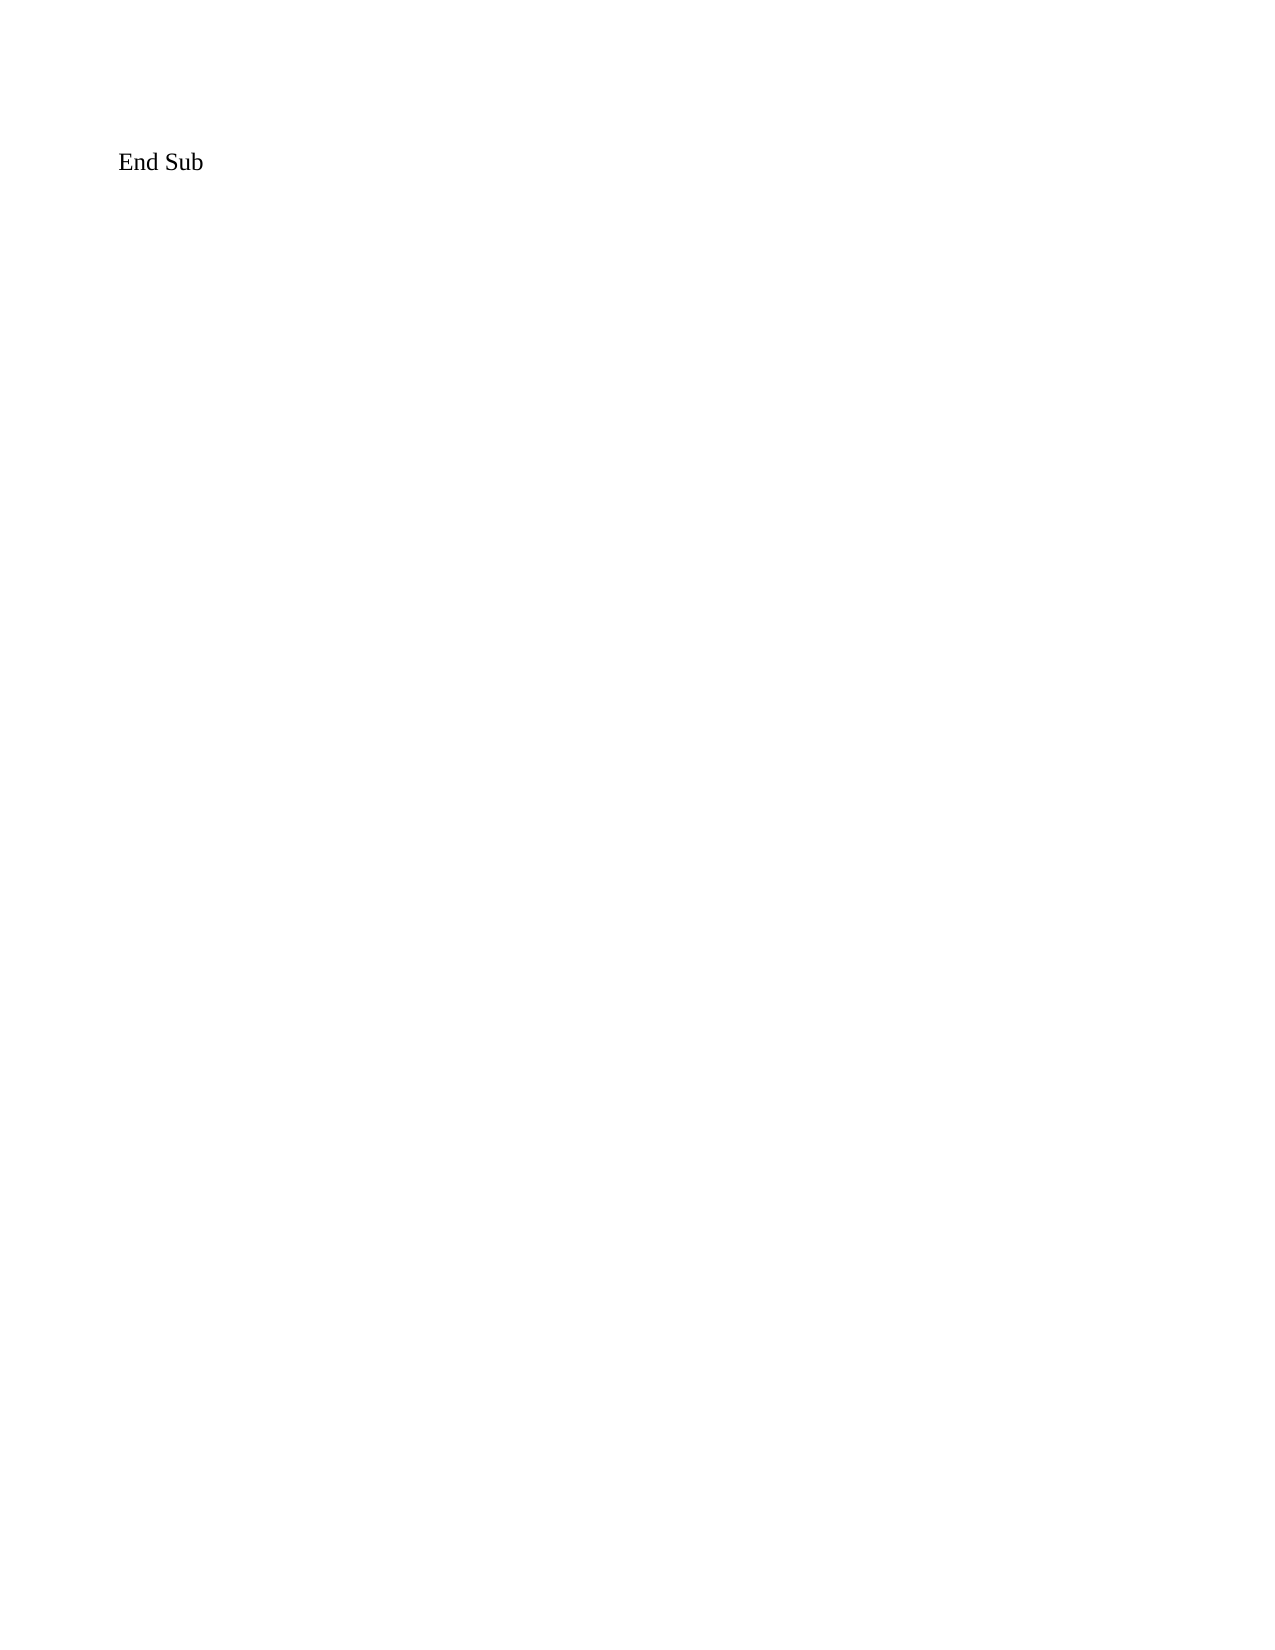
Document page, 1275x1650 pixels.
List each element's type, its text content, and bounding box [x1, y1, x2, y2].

text End Sub [118, 147, 1157, 176]
